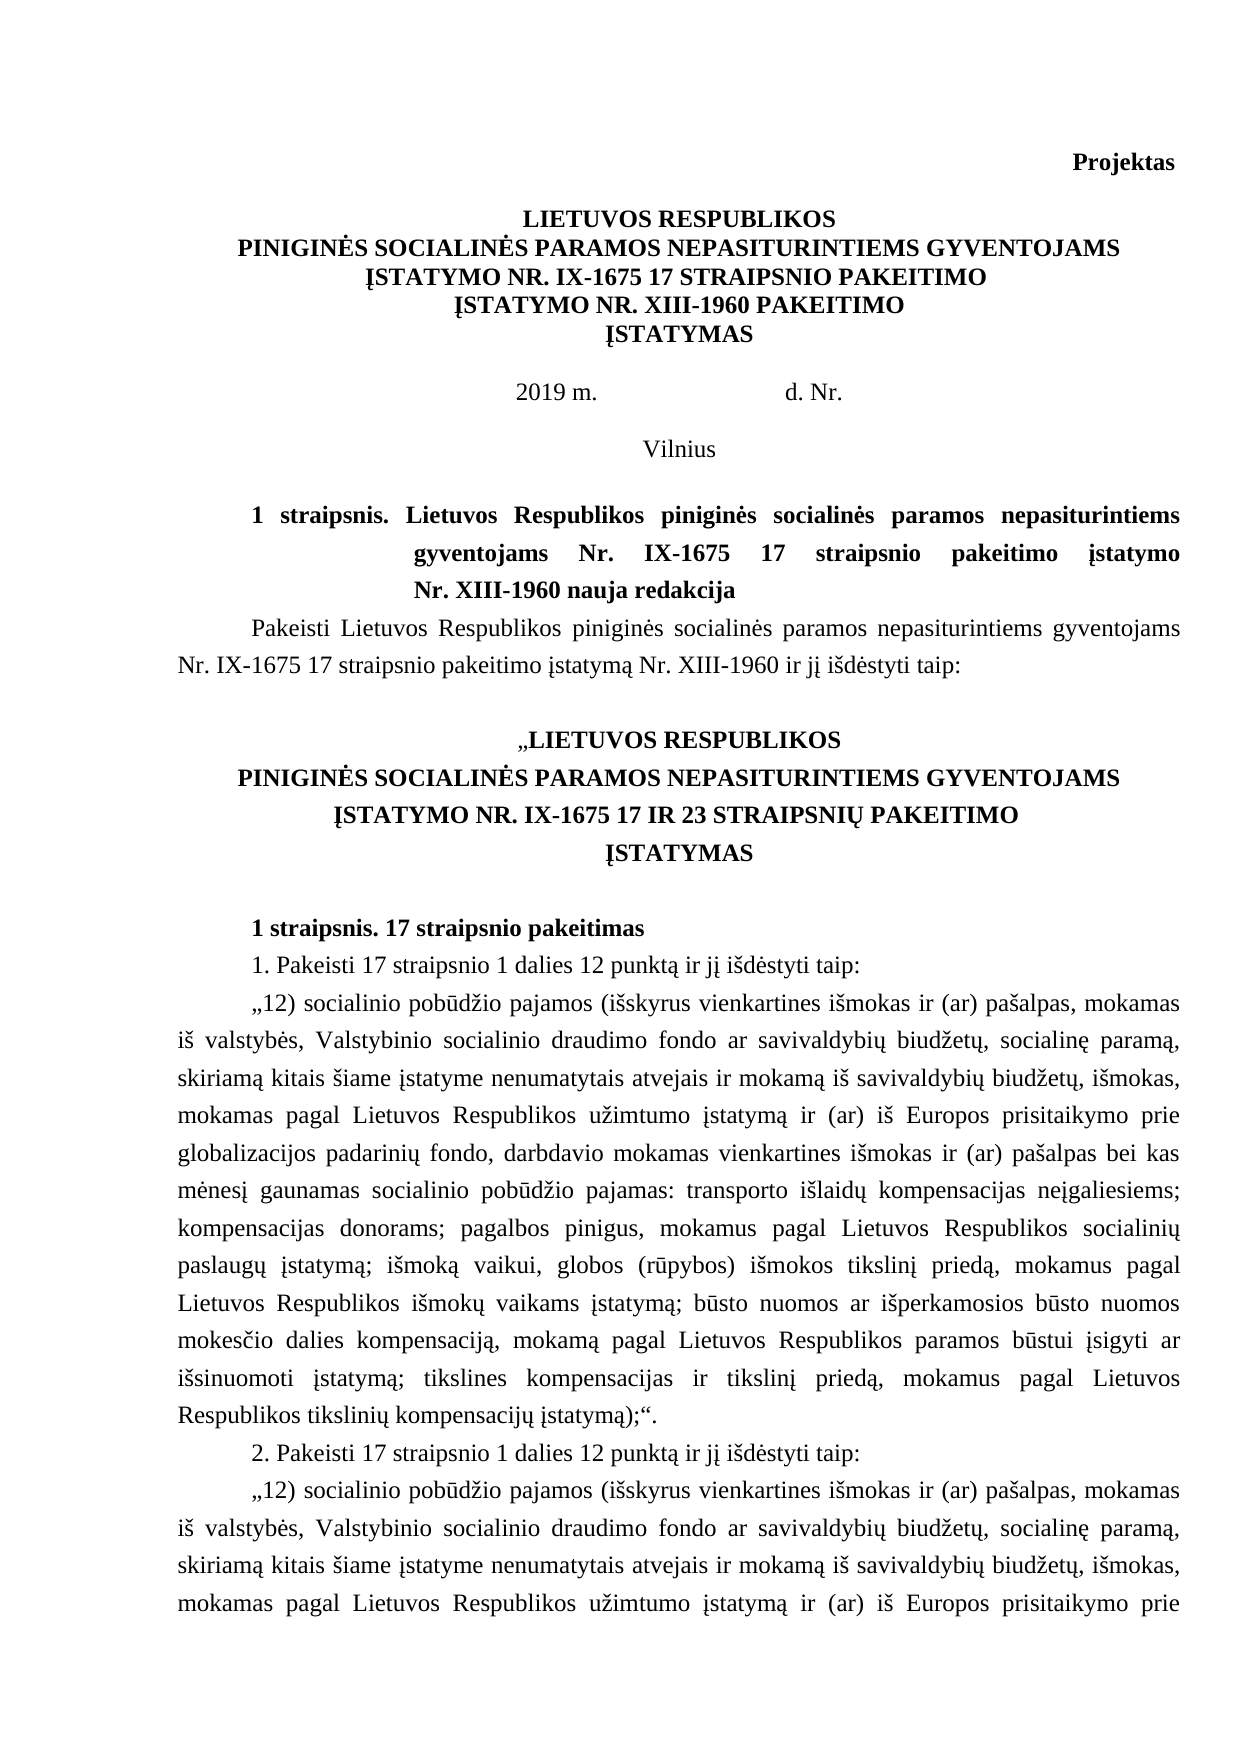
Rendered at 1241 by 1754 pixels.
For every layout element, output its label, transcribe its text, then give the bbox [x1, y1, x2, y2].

text „LIETUVOS RESPUBLIKOS [177, 717, 1181, 754]
text PINIGINĖS SOCIALINĖS PARAMOS NEPASITURINTIEMS GYVENTOJAMS ĮSTATYMO NR. IX-1675 17 STRAIPSNIO PAKEITIMO [177, 233, 1181, 291]
text 2. Pakeisti 17 straipsnio 1 dalies 12 punktą ir jį išdėstyti taip: [177, 1429, 1181, 1467]
text Pakeisti Lietuvos Respublikos piniginės socialinės paramos nepasiturintiems gyventojams Nr. IX-1675 17 straipsnio pakeitimo įstatymą Nr. XIII-1960 ir jį išdėstyti taip: [177, 604, 1181, 679]
text ĮSTATYMAS [177, 319, 1181, 348]
text LIETUVOS RESPUBLIKOS [177, 204, 1181, 233]
text ĮSTATYMO NR. XIII-1960 PAKEITIMO [177, 291, 1181, 319]
text 1. Pakeisti 17 straipsnio 1 dalies 12 punktą ir jį išdėstyti taip: [177, 942, 1181, 979]
text ĮSTATYMAS [177, 829, 1181, 867]
text PINIGINĖS SOCIALINĖS PARAMOS NEPASITURINTIEMS GYVENTOJAMS ĮSTATYMO NR. IX-1675 17 IR 23 STRAIPSNIŲ PAKEITIMO [177, 754, 1181, 829]
text Vilnius [177, 434, 1181, 463]
text „12) socialinio pobūdžio pajamos (išskyrus vienkartines išmokas ir (ar) pašalpas, mokamas iš valstybės, Valstybinio socialinio draudimo fondo ar savivaldybių biudžetų, socialinę paramą, skiriamą kitais šiame įstatyme nenumatytais atvejais ir mokamą iš savivaldybių biudžetų, išmokas, mokamas pagal Lietuvos Respublikos užimtumo įstatymą ir (ar) iš Europos prisitaikymo prie [177, 1467, 1181, 1617]
text 1 straipsnis. 17 straipsnio pakeitimas [177, 904, 1181, 942]
text 1 straipsnis. Lietuvos Respublikos piniginės socialinės paramos nepasiturintiems gyventojams Nr. IX-1675 17 straipsnio pakeitimo įstatymo Nr. XIII-1960 nauja redakcija [251, 492, 1181, 604]
text Projektas [177, 147, 1181, 176]
text 2019 m. d. Nr. [177, 377, 1181, 406]
text „12) socialinio pobūdžio pajamos (išskyrus vienkartines išmokas ir (ar) pašalpas, mokamas iš valstybės, Valstybinio socialinio draudimo fondo ar savivaldybių biudžetų, socialinę paramą, skiriamą kitais šiame įstatyme nenumatytais atvejais ir mokamą iš savivaldybių biudžetų, išmokas, mokamas pagal Lietuvos Respublikos užimtumo įstatymą ir (ar) iš Europos prisitaikymo prie globalizacijos padarinių fondo, darbdavio mokamas vienkartines išmokas ir (ar) pašalpas bei kas mėnesį gaunamas socialinio pobūdžio pajamas: transporto išlaidų kompensacijas neįgaliesiems; kompensacijas donorams; pagalbos pinigus, mokamus pagal Lietuvos Respublikos socialinių paslaugų įstatymą; išmoką vaikui, globos (rūpybos) išmokos tikslinį priedą, mokamus pagal Lietuvos Respublikos išmokų vaikams įstatymą; būsto nuomos ar išperkamosios būsto nuomos mokesčio dalies kompensaciją, mokamą pagal Lietuvos Respublikos paramos būstui įsigyti ar išsinuomoti įstatymą; tikslines kompensacijas ir tikslinį priedą, mokamus pagal Lietuvos Respublikos tikslinių kompensacijų įstatymą);“. [177, 979, 1181, 1429]
